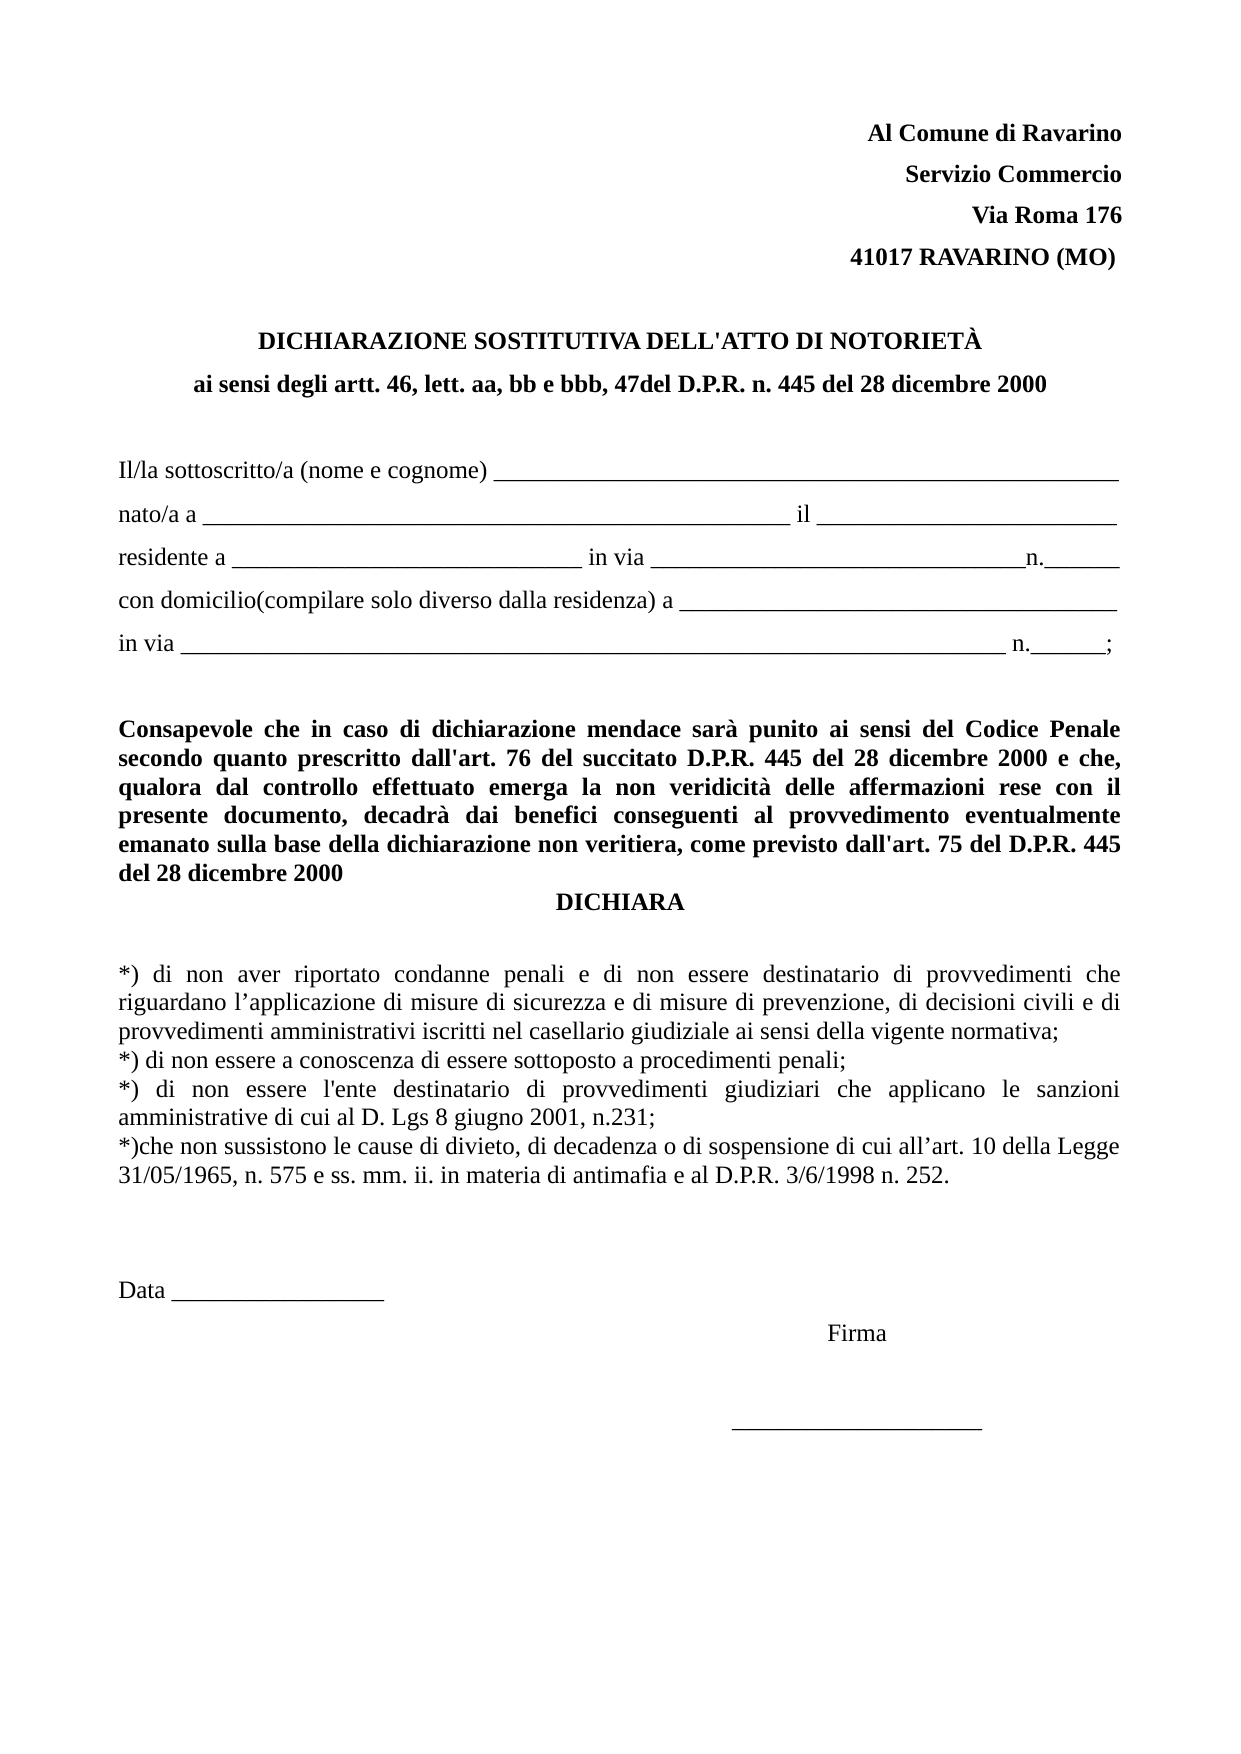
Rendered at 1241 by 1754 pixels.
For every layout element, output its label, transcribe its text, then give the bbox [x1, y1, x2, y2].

text in via __________________________________________________________________ n.______; [118, 628, 1122, 657]
text Via Roma 176 [118, 201, 1122, 229]
text DICHIARA [118, 887, 1122, 916]
text *) di non essere a conoscenza di essere sottoposto a procedimenti penali; [118, 1045, 1122, 1074]
text ____________________ [592, 1404, 1122, 1433]
text 41017 RAVARINO (MO) [118, 242, 1122, 271]
text *)che non sussistono le cause di divieto, di decadenza o di sospensione di cui all’art. 10 della Legge 31/05/1965, n. 575 e ss. mm. ii. in materia di antimafia e al D.P.R. 3/6/1998 n. 252. [118, 1131, 1122, 1189]
text residente a ____________________________ in via ______________________________n.______ [118, 542, 1122, 571]
text Firma [592, 1318, 1122, 1347]
text Al Comune di Ravarino [118, 118, 1122, 147]
text con domicilio(compilare solo diverso dalla residenza) a ___________________________________ [118, 585, 1122, 614]
text *) di non aver riportato condanne penali e di non essere destinatario di provvedimenti che riguardano l’applicazione di misure di sicurezza e di misure di prevenzione, di decisioni civili e di provvedimenti amministrativi iscritti nel casellario giudiziale ai sensi della vigente normativa; [118, 959, 1122, 1045]
text Consapevole che in caso di dichiarazione mendace sarà punito ai sensi del Codice Penale secondo quanto prescritto dall'art. 76 del succitato D.P.R. 445 del 28 dicembre 2000 e che, qualora dal controllo effettuato emerga la non veridicità delle affermazioni rese con il presente documento, decadrà dai benefici conseguenti al provvedimento eventualmente emanato sulla base della dichiarazione non veritiera, come previsto dall'art. 75 del D.P.R. 445 del 28 dicembre 2000 [118, 714, 1122, 887]
text DICHIARAZIONE SOSTITUTIVA DELL'ATTO DI NOTORIETÀ [118, 326, 1122, 355]
text ai sensi degli artt. 46, lett. aa, bb e bbb, 47del D.P.R. n. 445 del 28 dicembre 2000 [118, 369, 1122, 398]
text Il/la sottoscritto/a (nome e cognome) __________________________________________________ [118, 456, 1122, 484]
text *) di non essere l'ente destinatario di provvedimenti giudiziari che applicano le sanzioni amministrative di cui al D. Lgs 8 giugno 2001, n.231; [118, 1074, 1122, 1131]
text Servizio Commercio [118, 159, 1122, 188]
text nato/a a _______________________________________________ il ________________________ [118, 499, 1122, 527]
text Data _________________ [118, 1275, 1122, 1304]
